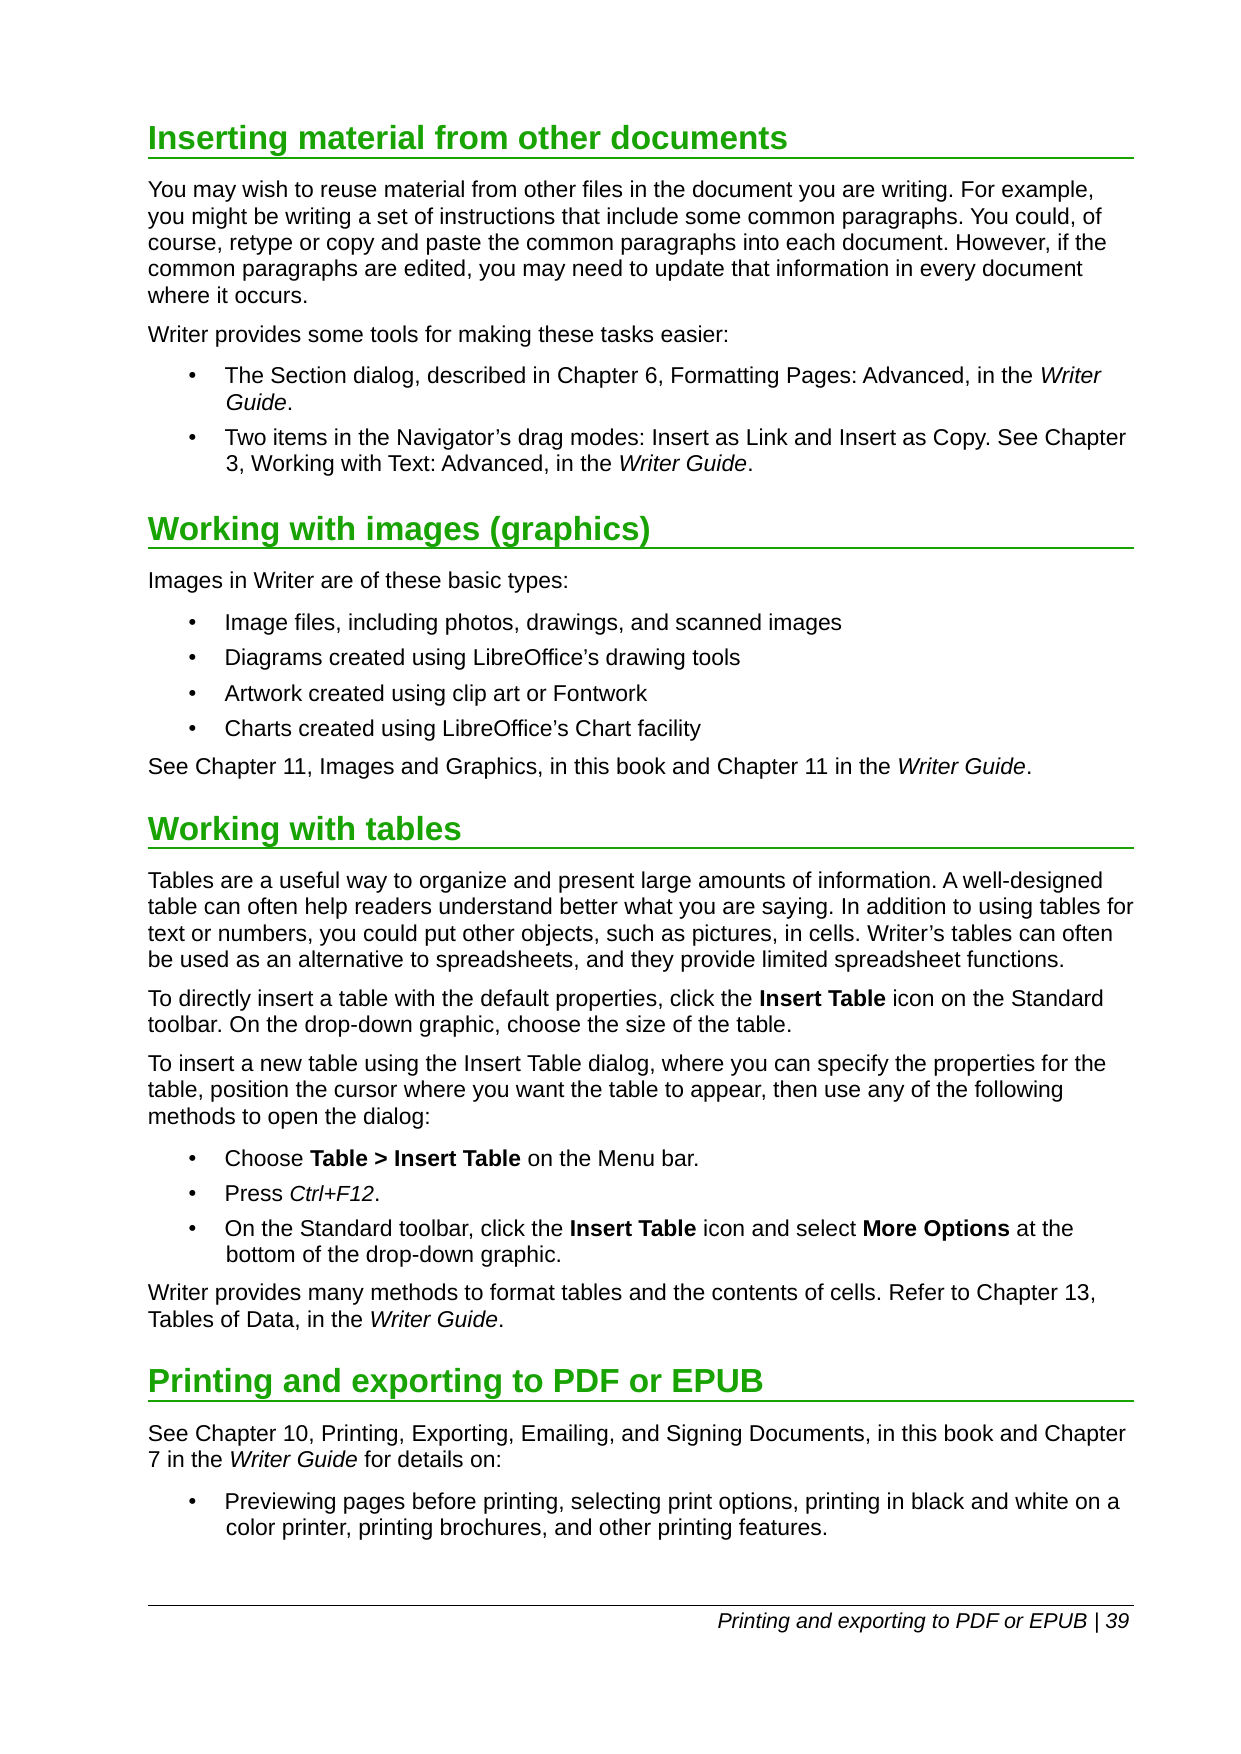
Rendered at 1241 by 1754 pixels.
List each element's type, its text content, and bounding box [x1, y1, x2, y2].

text You may wish to reuse material from other files in the document you are writing. For example, you might be writing a set of instructions that include some common paragraphs. You could, of course, retype or copy and paste the common paragraphs into each document. However, if the common paragraphs are edited, you may need to update that information in every document where it occurs. [148, 176, 1134, 308]
subtitle Printing and exporting to PDF or EPUB [148, 1362, 1134, 1400]
text Writer provides many methods to format tables and the contents of cells. Refer to Chapter 13, Tables of Data, in the Writer Guide. [148, 1279, 1134, 1332]
list Charts created using LibreOffice’s Chart facility [185, 712, 1134, 744]
text See Chapter 10, Printing, Exporting, Emailing, and Signing Documents, in this book and Chapter 7 in the Writer Guide for details on: [148, 1420, 1134, 1472]
subtitle Working with images (graphics) [148, 509, 1134, 547]
list Artwork created using clip art or Fontwork [185, 677, 1134, 706]
list Diagrams created using LibreOffice’s drawing tools [185, 641, 1134, 671]
subtitle Inserting material from other documents [148, 118, 1134, 157]
list To insert a new table using the Insert Table dialog, where you can specify the properties for the table, position the cursor where you want the table to appear, then use any of the following methods to open the dialog: [148, 1050, 1134, 1129]
text See Chapter 11, Images and Graphics, in this book and Chapter 11 in the Writer Guide. [148, 753, 1134, 779]
text Tables are a useful way to organize and present large amounts of information. A well-designed table can often help readers understand better what you are saying. In addition to using tables for text or numbers, you could put other objects, such as pictures, in cells. Writer’s tables can often be used as an alternative to spreadsheets, and they provide limited spreadsheet functions. [148, 867, 1134, 972]
text Writer provides some tools for making these tasks easier: [148, 321, 1134, 347]
list Press Ctrl+F12. [185, 1177, 1134, 1206]
list Choose Table > Insert Table on the Menu bar. [185, 1142, 1134, 1171]
list On the Standard toolbar, click the Insert Table icon and select More Options at the bottom of the drop-down graphic. [185, 1212, 1134, 1271]
list Previewing pages before printing, selecting print options, printing in black and white on a color printer, printing brochures, and other printing features. [185, 1485, 1134, 1543]
list To directly insert a table with the default properties, click the Insert Table icon on the Standard toolbar. On the drop-down graphic, choose the size of the table. [148, 985, 1134, 1037]
list Two items in the Navigator’s drag modes: Insert as Link and Insert as Copy. See Chapter 3, Working with Text: Advanced, in the Writer Guide. [185, 421, 1134, 479]
list The Section dialog, described in Chapter 6, Formatting Pages: Advanced, in the Writer Guide. [185, 359, 1134, 415]
list Image files, including photos, drawings, and scanned images [185, 606, 1134, 635]
list Images in Writer are of these basic types: [148, 567, 1134, 594]
subtitle Working with tables [148, 809, 1134, 847]
